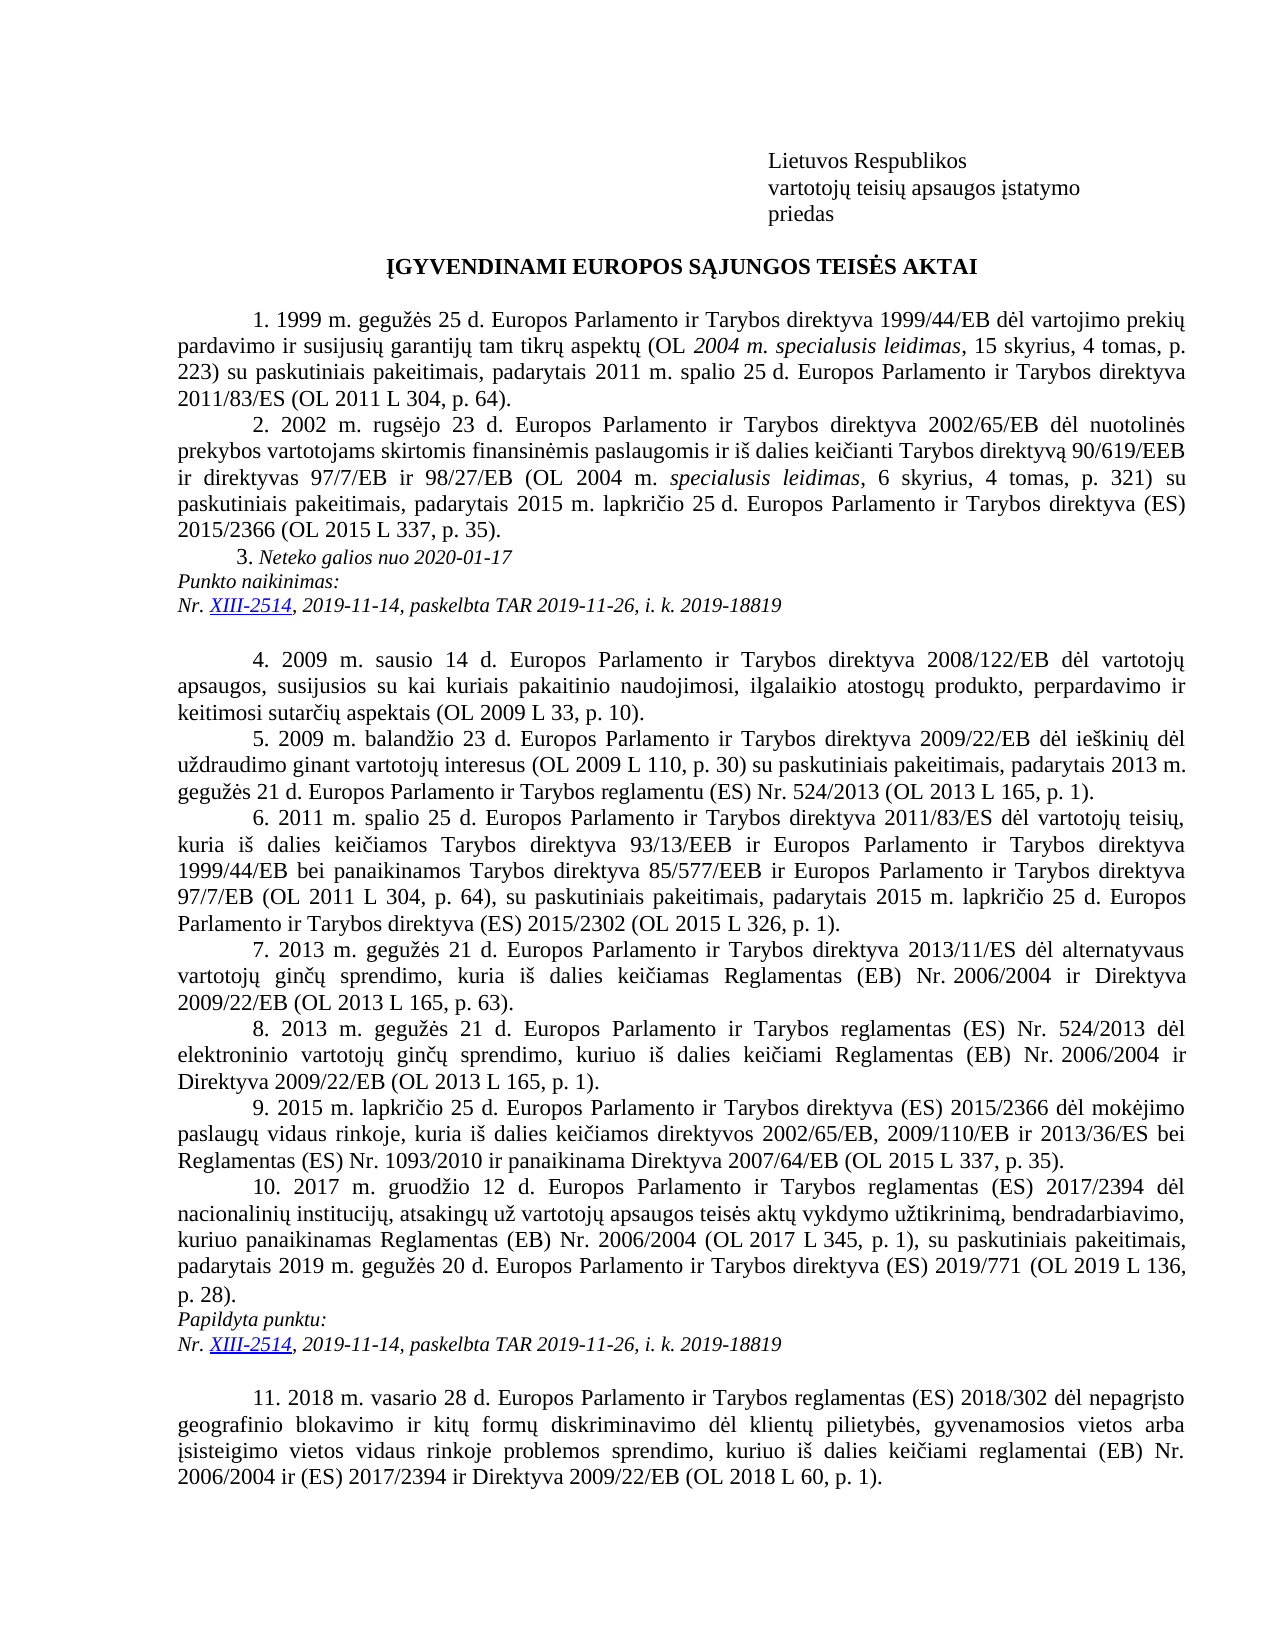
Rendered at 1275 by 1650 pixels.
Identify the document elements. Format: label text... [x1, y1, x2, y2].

text priedas [177, 200, 1186, 227]
text 11. 2018 m. vasario 28 d. Europos Parlamento ir Tarybos reglamentas (ES) 2018/302 dėl nepagrįsto geografinio blokavimo ir kitų formų diskriminavimo dėl klientų pilietybės, gyvenamosios vietos arba įsisteigimo vietos vidaus rinkoje problemos sprendimo, kuriuo iš dalies keičiami reglamentai (EB) Nr. 2006/2004 ir (ES) 2017/2394 ir Direktyva 2009/22/EB (OL 2018 L 60, p. 1). [177, 1384, 1186, 1490]
text 1. 1999 m. gegužės 25 d. Europos Parlamento ir Tarybos direktyva 1999/44/EB dėl vartojimo prekių pardavimo ir susijusių garantijų tam tikrų aspektų (OL 2004 m. specialusis leidimas, 15 skyrius, 4 tomas, p. 223) su paskutiniais pakeitimais, padarytais 2011 m. spalio 25 d. Europos Parlamento ir Tarybos direktyva 2011/83/ES (OL 2011 L 304, p. 64). [177, 306, 1186, 411]
text Nr. XIII-2514, 2019-11-14, paskelbta TAR 2019-11-26, i. k. 2019-18819 [177, 1331, 1186, 1356]
text 9. 2015 m. lapkričio 25 d. Europos Parlamento ir Tarybos direktyva (ES) 2015/2366 dėl mokėjimo paslaugų vidaus rinkoje, kuria iš dalies keičiamos direktyvos 2002/65/EB, 2009/110/EB ir 2013/36/ES bei Reglamentas (ES) Nr. 1093/2010 ir panaikinama Direktyva 2007/64/EB (OL 2015 L 337, p. 35). [177, 1094, 1186, 1173]
text 2. 2002 m. rugsėjo 23 d. Europos Parlamento ir Tarybos direktyva 2002/65/EB dėl nuotolinės prekybos vartotojams skirtomis finansinėmis paslaugomis ir iš dalies keičianti Tarybos direktyvą 90/619/EEB ir direktyvas 97/7/EB ir 98/27/EB (OL 2004 m. specialusis leidimas, 6 skyrius, 4 tomas, p. 321) su paskutiniais pakeitimais, padarytais 2015 m. lapkričio 25 d. Europos Parlamento ir Tarybos direktyva (ES) 2015/2366 (OL 2015 L 337, p. 35). [177, 411, 1186, 543]
text 4. 2009 m. sausio 14 d. Europos Parlamento ir Tarybos direktyva 2008/122/EB dėl vartotojų apsaugos, susijusios su kai kuriais pakaitinio naudojimosi, ilgalaikio atostogų produkto, perpardavimo ir keitimosi sutarčių aspektais (OL 2009 L 33, p. 10). [177, 646, 1186, 725]
text 3. Neteko galios nuo 2020-01-17 [177, 543, 1186, 569]
text 10. 2017 m. gruodžio 12 d. Europos Parlamento ir Tarybos reglamentas (ES) 2017/2394 dėl nacionalinių institucijų, atsakingų už vartotojų apsaugos teisės aktų vykdymo užtikrinimą, bendradarbiavimo, kuriuo panaikinamas Reglamentas (EB) Nr. 2006/2004 (OL 2017 L 345, p. 1), su paskutiniais pakeitimais, padarytais 2019 m. gegužės 20 d. Europos Parlamento ir Tarybos direktyva (ES) 2019/771 (OL 2019 L 136, p. 28). [177, 1173, 1186, 1307]
text Lietuvos Respublikos [177, 148, 1186, 174]
text 7. 2013 m. gegužės 21 d. Europos Parlamento ir Tarybos direktyva 2013/11/ES dėl alternatyvaus vartotojų ginčų sprendimo, kuria iš dalies keičiamas Reglamentas (EB) Nr. 2006/2004 ir Direktyva 2009/22/EB (OL 2013 L 165, p. 63). [177, 936, 1186, 1015]
text Nr. XIII-2514, 2019-11-14, paskelbta TAR 2019-11-26, i. k. 2019-18819 [177, 593, 1186, 617]
text ĮGYVENDINAMI EUROPOS SĄJUNGOS TEISĖS AKTAI [177, 253, 1186, 279]
text Papildyta punktu: [177, 1307, 1186, 1331]
text 5. 2009 m. balandžio 23 d. Europos Parlamento ir Tarybos direktyva 2009/22/EB dėl ieškinių dėl uždraudimo ginant vartotojų interesus (OL 2009 L 110, p. 30) su paskutiniais pakeitimais, padarytais 2013 m. gegužės 21 d. Europos Parlamento ir Tarybos reglamentu (ES) Nr. 524/2013 (OL 2013 L 165, p. 1). [177, 725, 1186, 804]
text 6. 2011 m. spalio 25 d. Europos Parlamento ir Tarybos direktyva 2011/83/ES dėl vartotojų teisių, kuria iš dalies keičiamos Tarybos direktyva 93/13/EEB ir Europos Parlamento ir Tarybos direktyva 1999/44/EB bei panaikinamos Tarybos direktyva 85/577/EEB ir Europos Parlamento ir Tarybos direktyva 97/7/EB (OL 2011 L 304, p. 64), su paskutiniais pakeitimais, padarytais 2015 m. lapkričio 25 d. Europos Parlamento ir Tarybos direktyva (ES) 2015/2302 (OL 2015 L 326, p. 1). [177, 804, 1186, 936]
text Punkto naikinimas: [177, 569, 1186, 593]
text vartotojų teisių apsaugos įstatymo [177, 174, 1186, 200]
text 8. 2013 m. gegužės 21 d. Europos Parlamento ir Tarybos reglamentas (ES) Nr. 524/2013 dėl elektroninio vartotojų ginčų sprendimo, kuriuo iš dalies keičiami Reglamentas (EB) Nr. 2006/2004 ir Direktyva 2009/22/EB (OL 2013 L 165, p. 1). [177, 1015, 1186, 1094]
